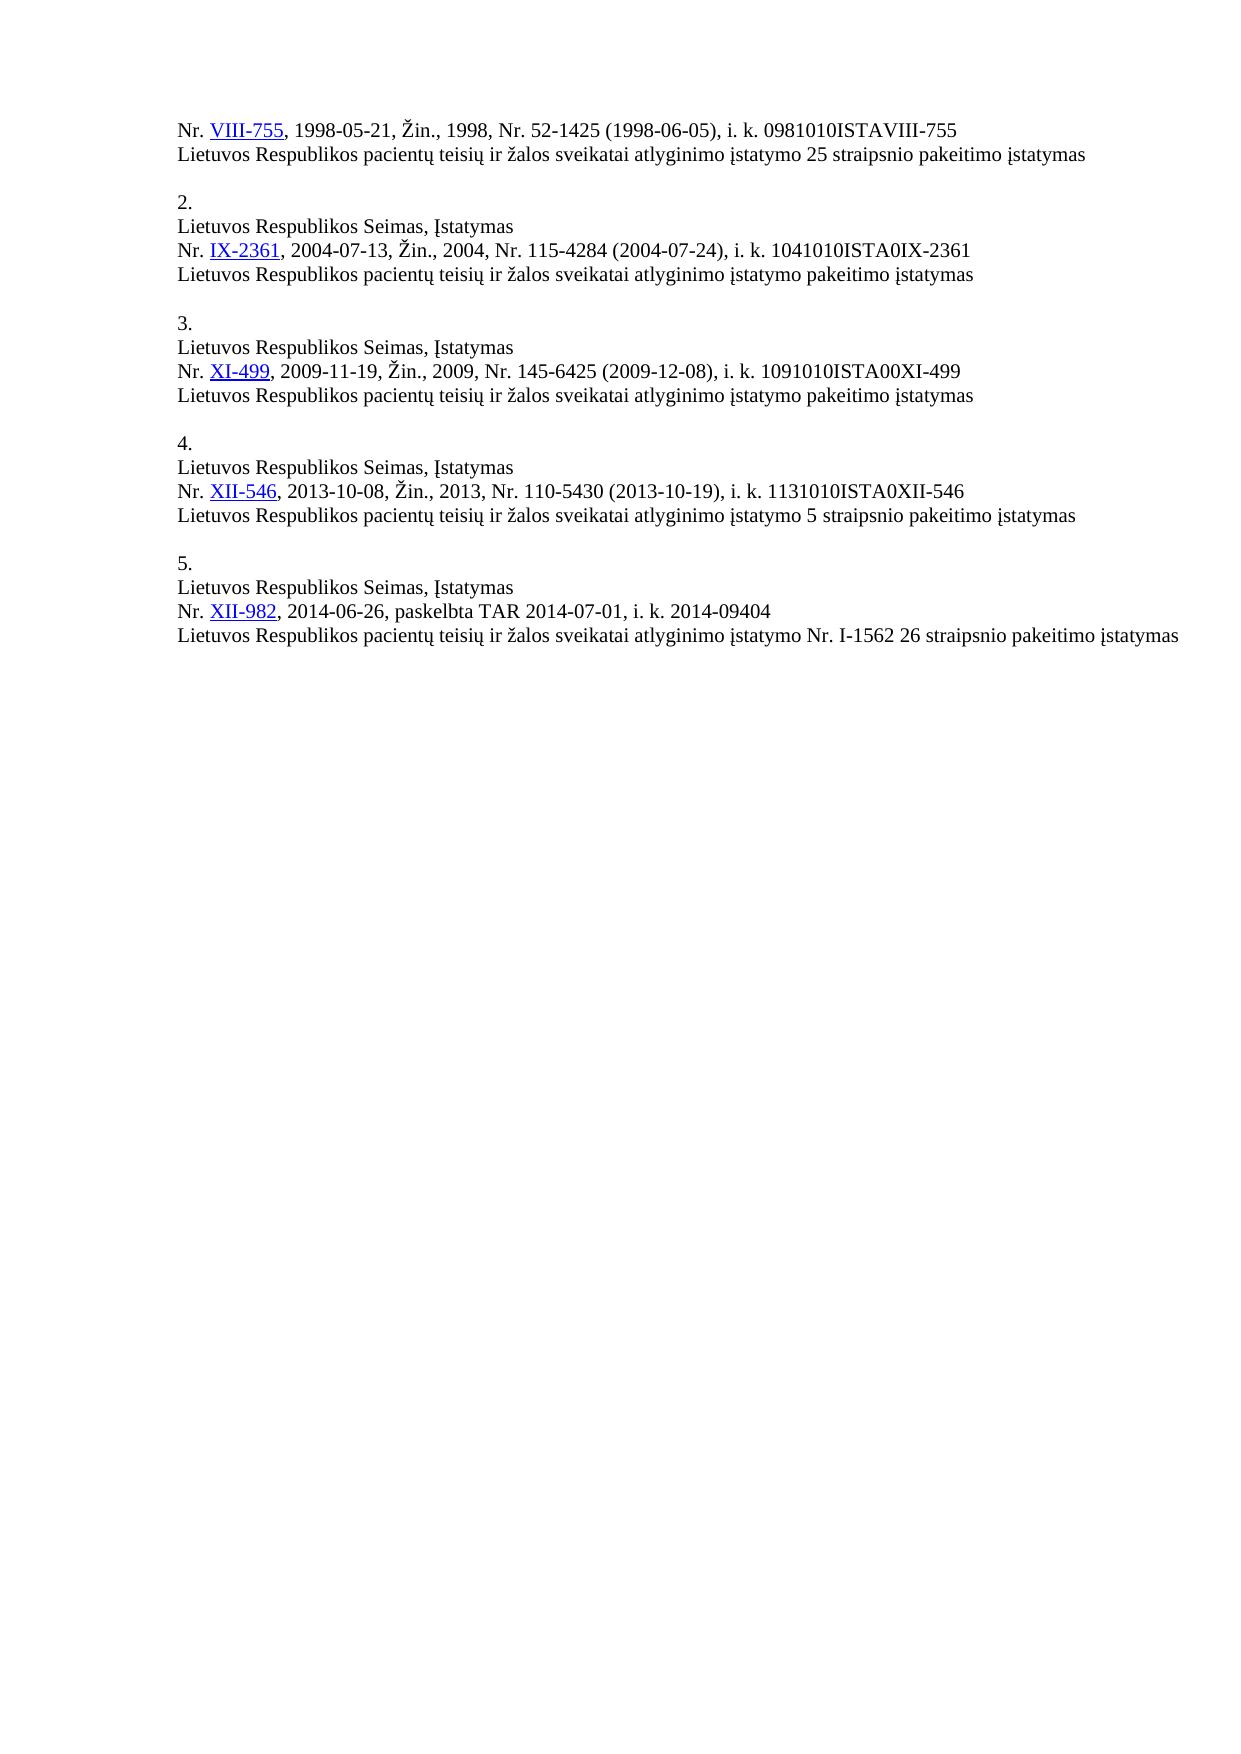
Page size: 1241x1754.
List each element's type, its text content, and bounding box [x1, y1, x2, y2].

text Lietuvos Respublikos Seimas, Įstatymas [177, 575, 1181, 599]
text Lietuvos Respublikos pacientų teisių ir žalos sveikatai atlyginimo įstatymo pakeitimo įstatymas [177, 383, 1181, 407]
text 2. [177, 190, 1181, 214]
text Lietuvos Respublikos pacientų teisių ir žalos sveikatai atlyginimo įstatymo Nr. I-1562 26 straipsnio pakeitimo įstatymas [177, 623, 1181, 647]
text Lietuvos Respublikos Seimas, Įstatymas [177, 455, 1181, 479]
text 5. [177, 551, 1181, 575]
text Nr. XI-499, 2009-11-19, Žin., 2009, Nr. 145-6425 (2009-12-08), i. k. 1091010ISTA00XI-499 [177, 359, 1181, 383]
text 4. [177, 431, 1181, 455]
text Nr. XII-546, 2013-10-08, Žin., 2013, Nr. 110-5430 (2013-10-19), i. k. 1131010ISTA0XII-546 [177, 479, 1181, 503]
text Nr. XII-982, 2014-06-26, paskelbta TAR 2014-07-01, i. k. 2014-09404 [177, 599, 1181, 623]
text Lietuvos Respublikos pacientų teisių ir žalos sveikatai atlyginimo įstatymo 5 straipsnio pakeitimo įstatymas [177, 503, 1181, 527]
text Lietuvos Respublikos pacientų teisių ir žalos sveikatai atlyginimo įstatymo 25 straipsnio pakeitimo įstatymas [177, 142, 1181, 166]
text Lietuvos Respublikos pacientų teisių ir žalos sveikatai atlyginimo įstatymo pakeitimo įstatymas [177, 262, 1181, 286]
text Nr. IX-2361, 2004-07-13, Žin., 2004, Nr. 115-4284 (2004-07-24), i. k. 1041010ISTA0IX-2361 [177, 238, 1181, 262]
text Lietuvos Respublikos Seimas, Įstatymas [177, 214, 1181, 238]
text 3. [177, 311, 1181, 334]
text Lietuvos Respublikos Seimas, Įstatymas [177, 334, 1181, 359]
text Nr. VIII-755, 1998-05-21, Žin., 1998, Nr. 52-1425 (1998-06-05), i. k. 0981010ISTAVIII-755 [177, 118, 1181, 142]
